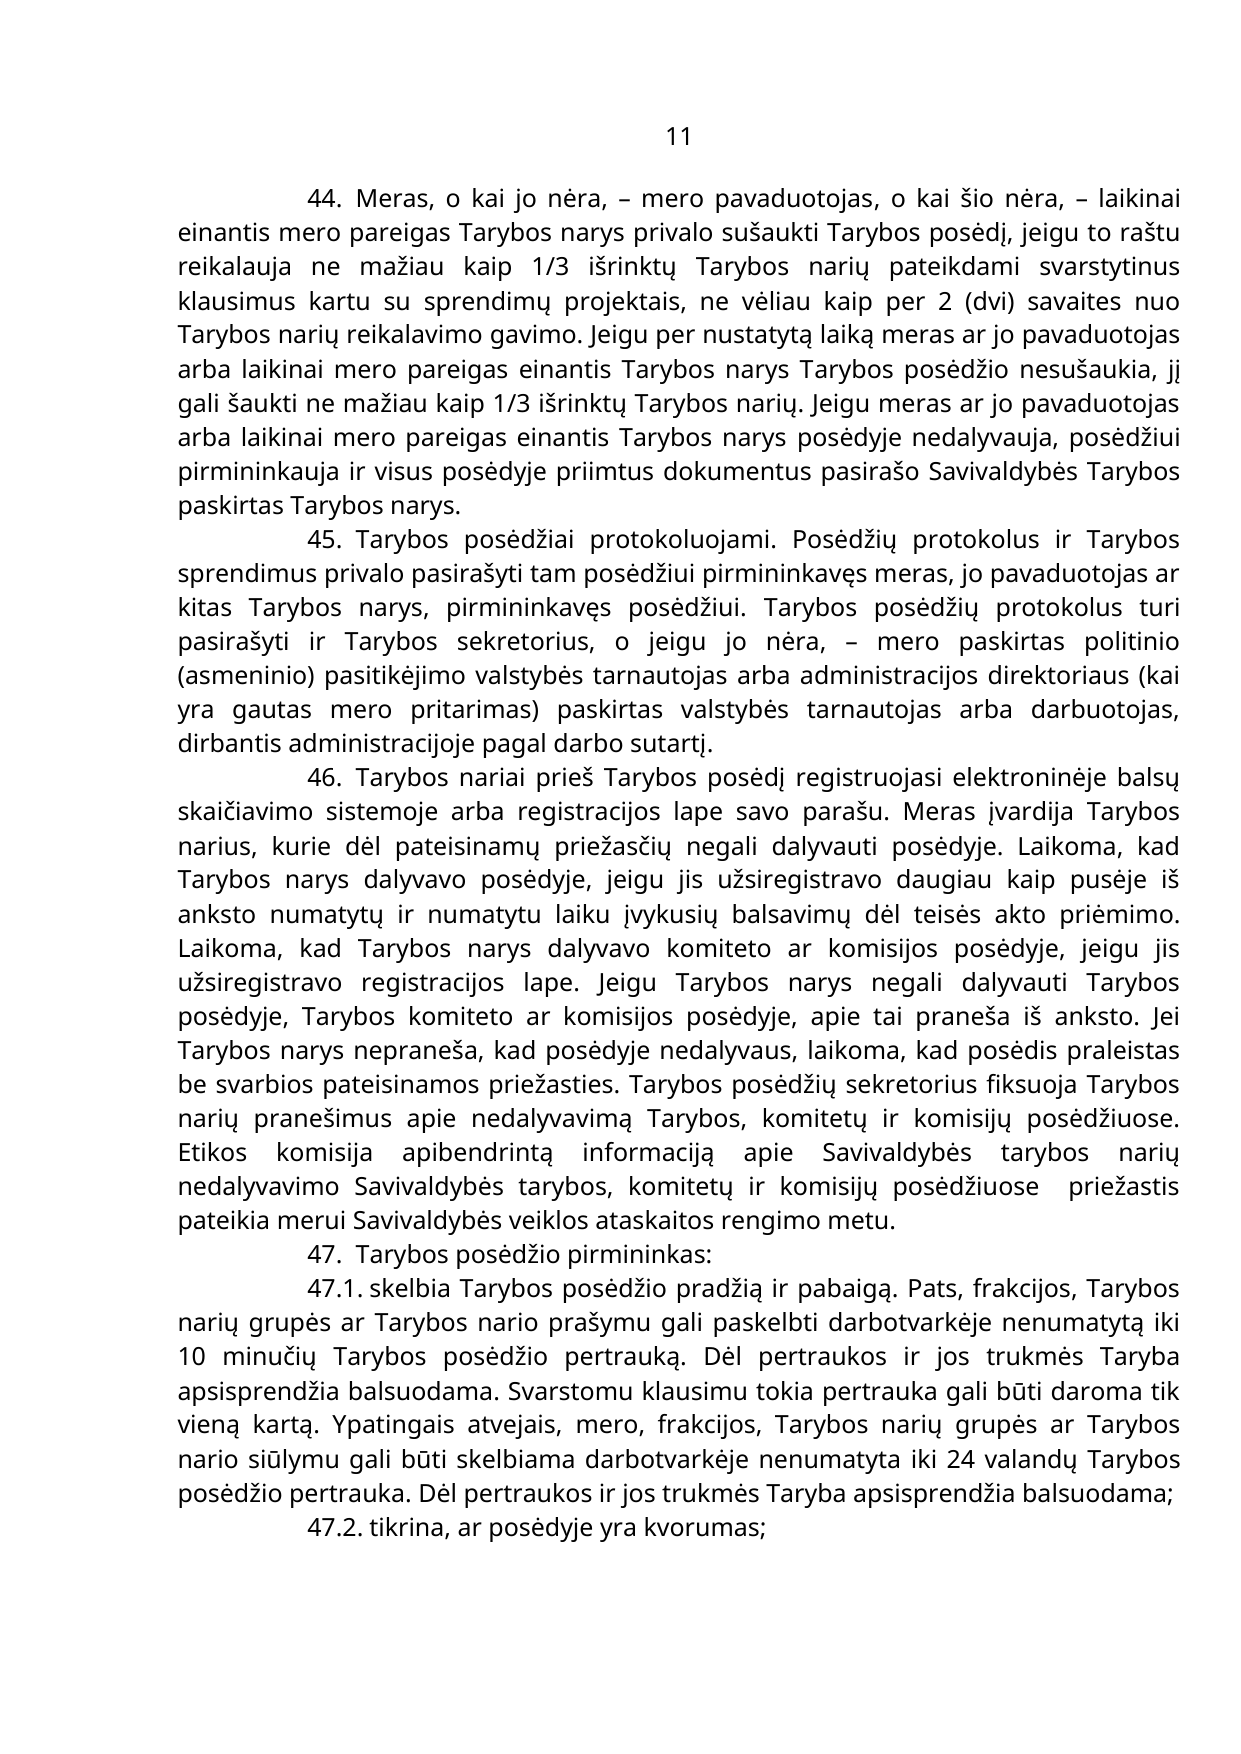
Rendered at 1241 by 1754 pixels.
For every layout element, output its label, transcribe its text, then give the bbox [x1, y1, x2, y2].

text 44. Meras, o kai jo nėra, – mero pavaduotojas, o kai šio nėra, – laikinai einantis mero pareigas Tarybos narys privalo sušaukti Tarybos posėdį, jeigu to raštu reikalauja ne mažiau kaip 1/3 išrinktų Tarybos narių pateikdami svarstytinus klausimus kartu su sprendimų projektais, ne vėliau kaip per 2 (dvi) savaites nuo Tarybos narių reikalavimo gavimo. Jeigu per nustatytą laiką meras ar jo pavaduotojas arba laikinai mero pareigas einantis Tarybos narys Tarybos posėdžio nesušaukia, jį gali šaukti ne mažiau kaip 1/3 išrinktų Tarybos narių. Jeigu meras ar jo pavaduotojas arba laikinai mero pareigas einantis Tarybos narys posėdyje nedalyvauja, posėdžiui pirmininkauja ir visus posėdyje priimtus dokumentus pasirašo Savivaldybės Tarybos paskirtas Tarybos narys. [177, 181, 1181, 522]
text 46. Tarybos nariai prieš Tarybos posėdį registruojasi elektroninėje balsų skaičiavimo sistemoje arba registracijos lape savo parašu. Meras įvardija Tarybos narius, kurie dėl pateisinamų priežasčių negali dalyvauti posėdyje. Laikoma, kad Tarybos narys dalyvavo posėdyje, jeigu jis užsiregistravo daugiau kaip pusėje iš anksto numatytų ir numatytu laiku įvykusių balsavimų dėl teisės akto priėmimo. Laikoma, kad Tarybos narys dalyvavo komiteto ar komisijos posėdyje, jeigu jis užsiregistravo registracijos lape. Jeigu Tarybos narys negali dalyvauti Tarybos posėdyje, Tarybos komiteto ar komisijos posėdyje, apie tai praneša iš anksto. Jei Tarybos narys nepraneša, kad posėdyje nedalyvaus, laikoma, kad posėdis praleistas be svarbios pateisinamos priežasties. Tarybos posėdžių sekretorius fiksuoja Tarybos narių pranešimus apie nedalyvavimą Tarybos, komitetų ir komisijų posėdžiuose. Etikos komisija apibendrintą informaciją apie Savivaldybės tarybos narių nedalyvavimo Savivaldybės tarybos, komitetų ir komisijų posėdžiuose priežastis pateikia merui Savivaldybės veiklos ataskaitos rengimo metu. [177, 760, 1181, 1237]
text 47.1. skelbia Tarybos posėdžio pradžią ir pabaigą. Pats, frakcijos, Tarybos narių grupės ar Tarybos nario prašymu gali paskelbti darbotvarkėje nenumatytą iki 10 minučių Tarybos posėdžio pertrauką. Dėl pertraukos ir jos trukmės Taryba apsisprendžia balsuodama. Svarstomu klausimu tokia pertrauka gali būti daroma tik vieną kartą. Ypatingais atvejais, mero, frakcijos, Tarybos narių grupės ar Tarybos nario siūlymu gali būti skelbiama darbotvarkėje nenumatyta iki 24 valandų Tarybos posėdžio pertrauka. Dėl pertraukos ir jos trukmės Taryba apsisprendžia balsuodama; [177, 1271, 1181, 1509]
text 47. Tarybos posėdžio pirmininkas: [177, 1237, 1181, 1271]
text 45. Tarybos posėdžiai protokoluojami. Posėdžių protokolus ir Tarybos sprendimus privalo pasirašyti tam posėdžiui pirmininkavęs meras, jo pavaduotojas ar kitas Tarybos narys, pirmininkavęs posėdžiui. Tarybos posėdžių protokolus turi pasirašyti ir Tarybos sekretorius, o jeigu jo nėra, – mero paskirtas politinio (asmeninio) pasitikėjimo valstybės tarnautojas arba administracijos direktoriaus (kai yra gautas mero pritarimas) paskirtas valstybės tarnautojas arba darbuotojas, dirbantis administracijoje pagal darbo sutartį. [177, 522, 1181, 760]
text 47.2. tikrina, ar posėdyje yra kvorumas; [177, 1509, 1181, 1543]
